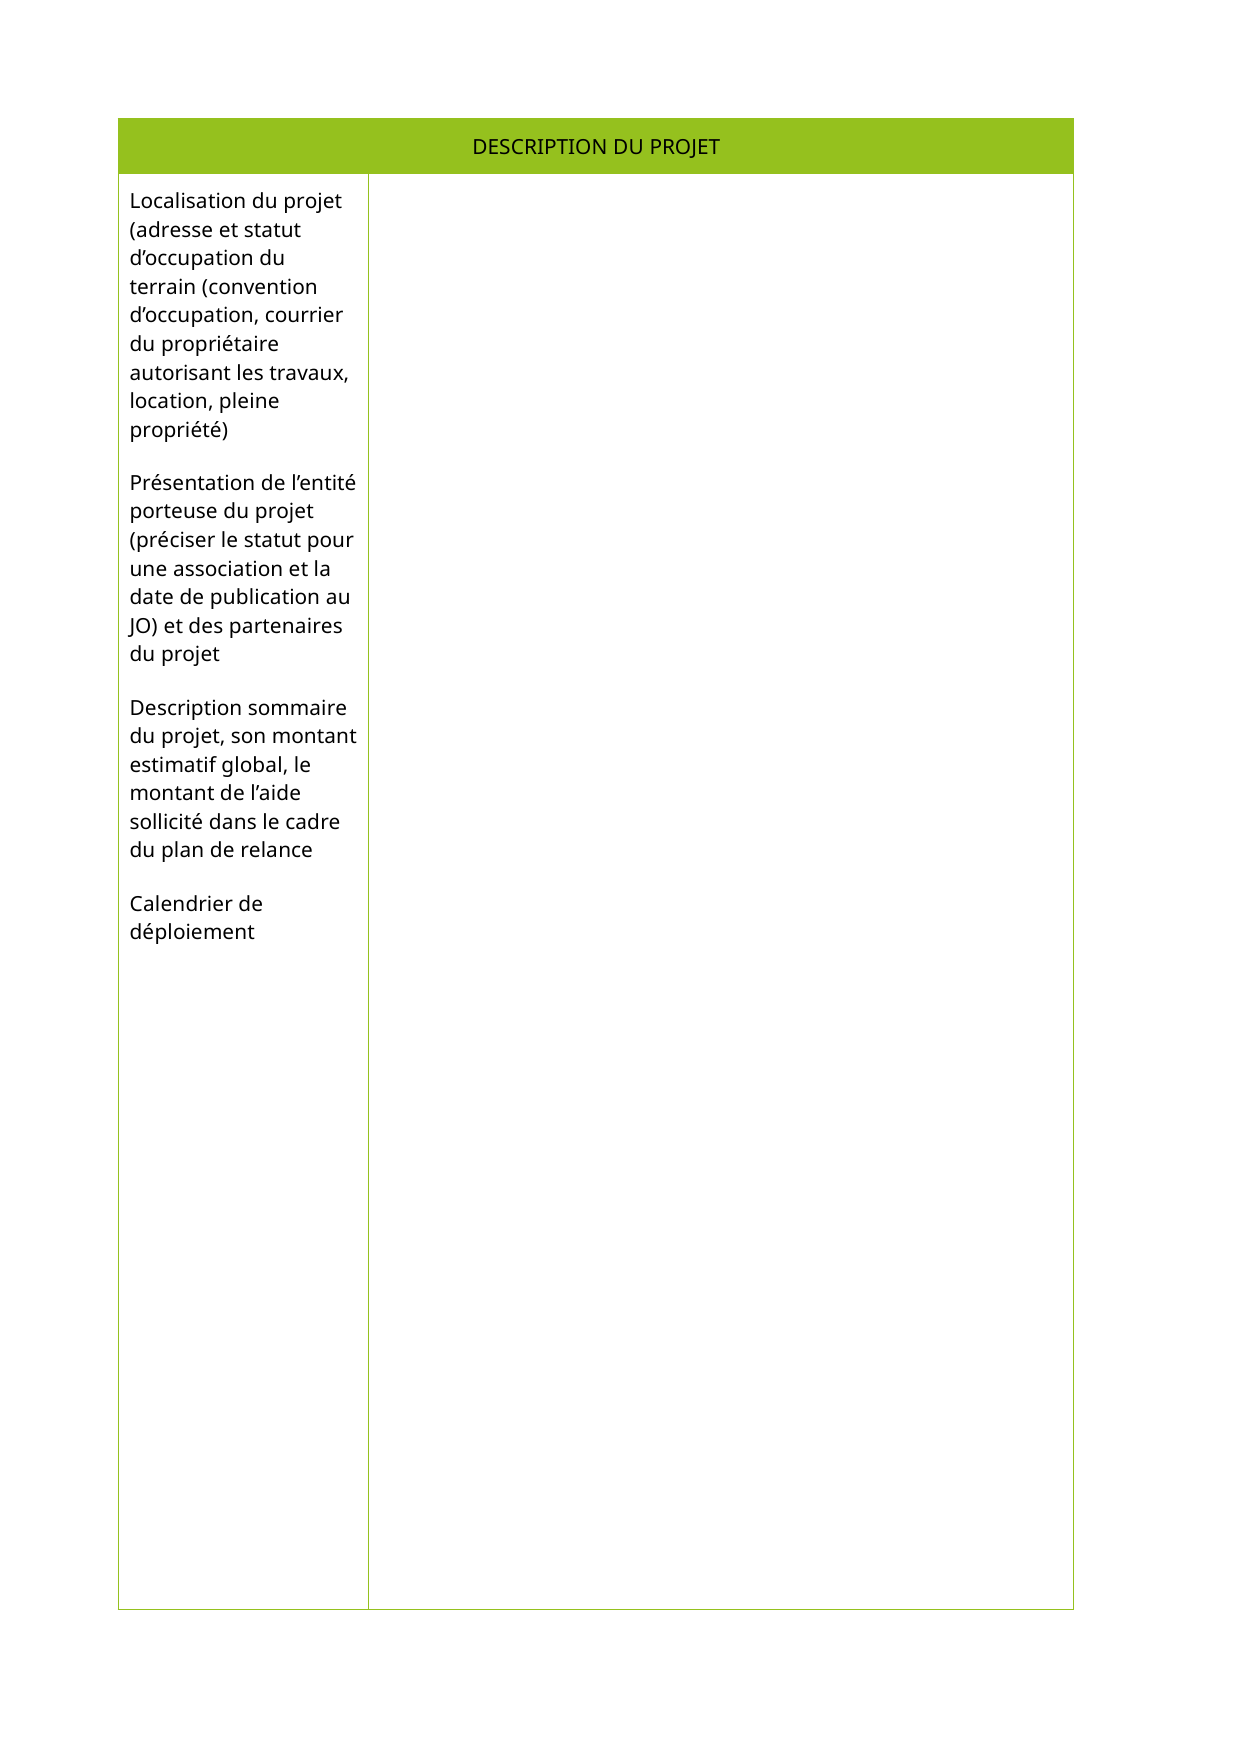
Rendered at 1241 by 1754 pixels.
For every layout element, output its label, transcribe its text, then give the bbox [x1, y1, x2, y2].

table_cell Localisation du projet (adresse et statut d’occupation du terrain (convention d’occupation, courrier du propriétaire autorisant les travaux, location, pleine propriété) Présentation de l’entité porteuse du projet (préciser le statut pour une association et la date de publication au JO) et des partenaires du projet Description sommaire du projet, son montant estimatif global, le montant de l’aide sollicité dans le cadre du plan de relance Calendrier de déploiement [119, 174, 368, 1609]
table_header DESCRIPTION DU PROJET [119, 119, 1073, 173]
table_cell [369, 174, 1073, 1609]
